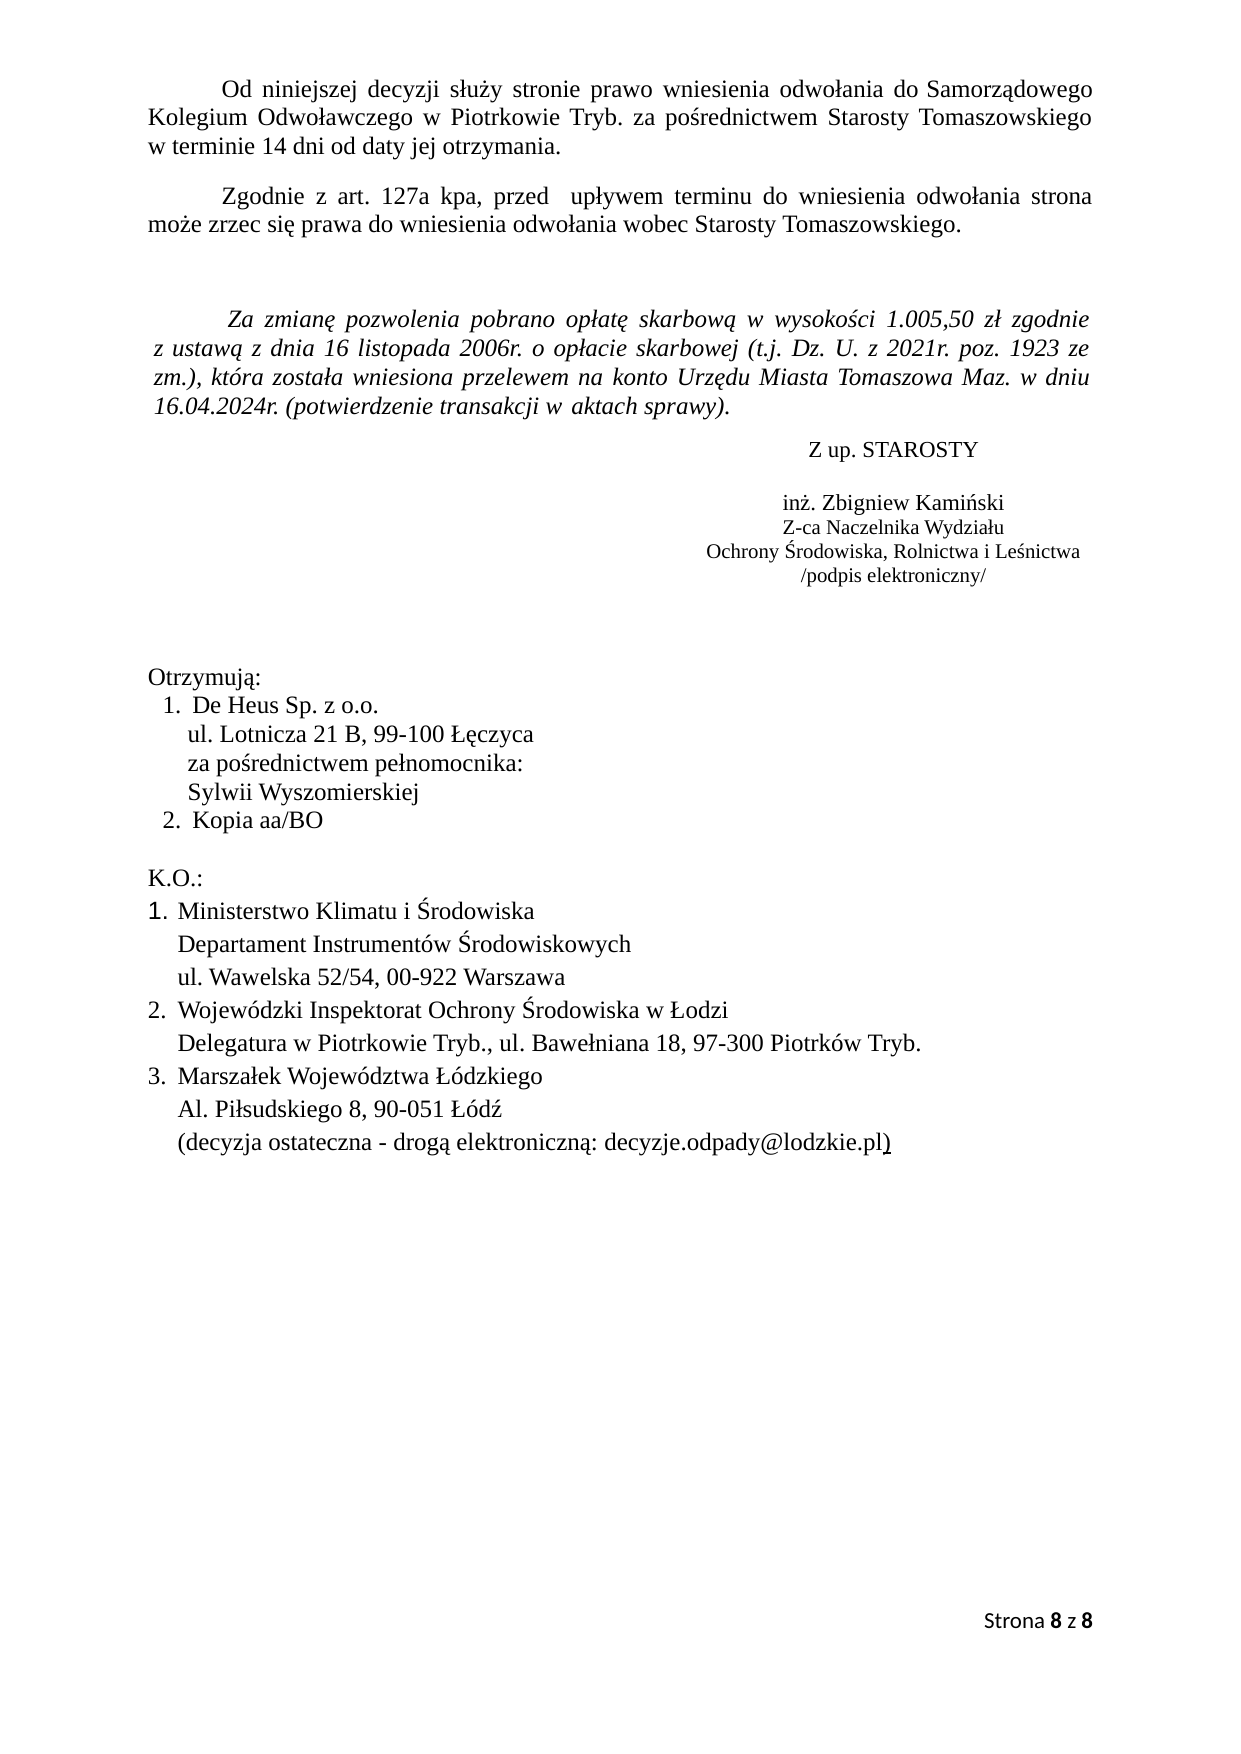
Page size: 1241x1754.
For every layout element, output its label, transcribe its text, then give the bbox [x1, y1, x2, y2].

list De Heus Sp. z o.o. [162, 690, 1093, 719]
text Za zmianę pozwolenia pobrano opłatę skarbową w wysokości 1.005,50 zł zgodnie z ustawą z dnia 16 listopada 2006r. o opłacie skarbowej (t.j. Dz. U. z 2021r. poz. 1923 ze zm.), która została wniesiona przelewem na konto Urzędu Miasta Tomaszowa Maz. w dniu 16.04.2024r. (potwierdzenie transakcji w aktach sprawy). [153, 304, 1093, 419]
list ul. Lotnicza 21 B, 99-100 Łęczyca [162, 719, 1093, 748]
text Otrzymują: [148, 662, 1093, 690]
text Z-ca Naczelnika Wydziału [148, 515, 1093, 539]
list za pośrednictwem pełnomocnika: [162, 748, 1093, 777]
list Kopia aa/BO [162, 805, 1093, 834]
text Od niniejszej decyzji służy stronie prawo wniesienia odwołania do Samorządowego Kolegium Odwoławczego w Piotrkowie Tryb. za pośrednictwem Starosty Tomaszowskiego w terminie 14 dni od daty jej otrzymania. [148, 74, 1093, 160]
text K.O.: [148, 863, 1093, 892]
text Zgodnie z art. 127a kpa, przed upływem terminu do wniesienia odwołania strona może zrzec się prawa do wniesienia odwołania wobec Starosty Tomaszowskiego. [148, 181, 1093, 238]
list Departament Instrumentów Środowiskowych [177, 929, 1093, 958]
text /podpis elektroniczny/ [148, 563, 1093, 587]
list Ministerstwo Klimatu i Środowiska [148, 896, 1093, 925]
text Z up. STAROSTY [148, 436, 1093, 463]
list ul. Wawelska 52/54, 00-922 Warszawa [177, 962, 1093, 991]
text inż. Zbigniew Kamiński [148, 489, 1093, 515]
list Sylwii Wyszomierskiej [162, 777, 1093, 805]
list Delegatura w Piotrkowie Tryb., ul. Bawełniana 18, 97-300 Piotrków Tryb. [177, 1028, 1093, 1057]
list Marszałek Województwa Łódzkiego [148, 1061, 1093, 1090]
text Ochrony Środowiska, Rolnictwa i Leśnictwa [148, 539, 1093, 563]
text (decyzja ostateczna - drogą elektroniczną: decyzje.odpady@lodzkie.pl) [177, 1127, 1093, 1156]
text Al. Piłsudskiego 8, 90-051 Łódź [177, 1094, 1093, 1123]
list Wojewódzki Inspektorat Ochrony Środowiska w Łodzi [148, 995, 1093, 1024]
